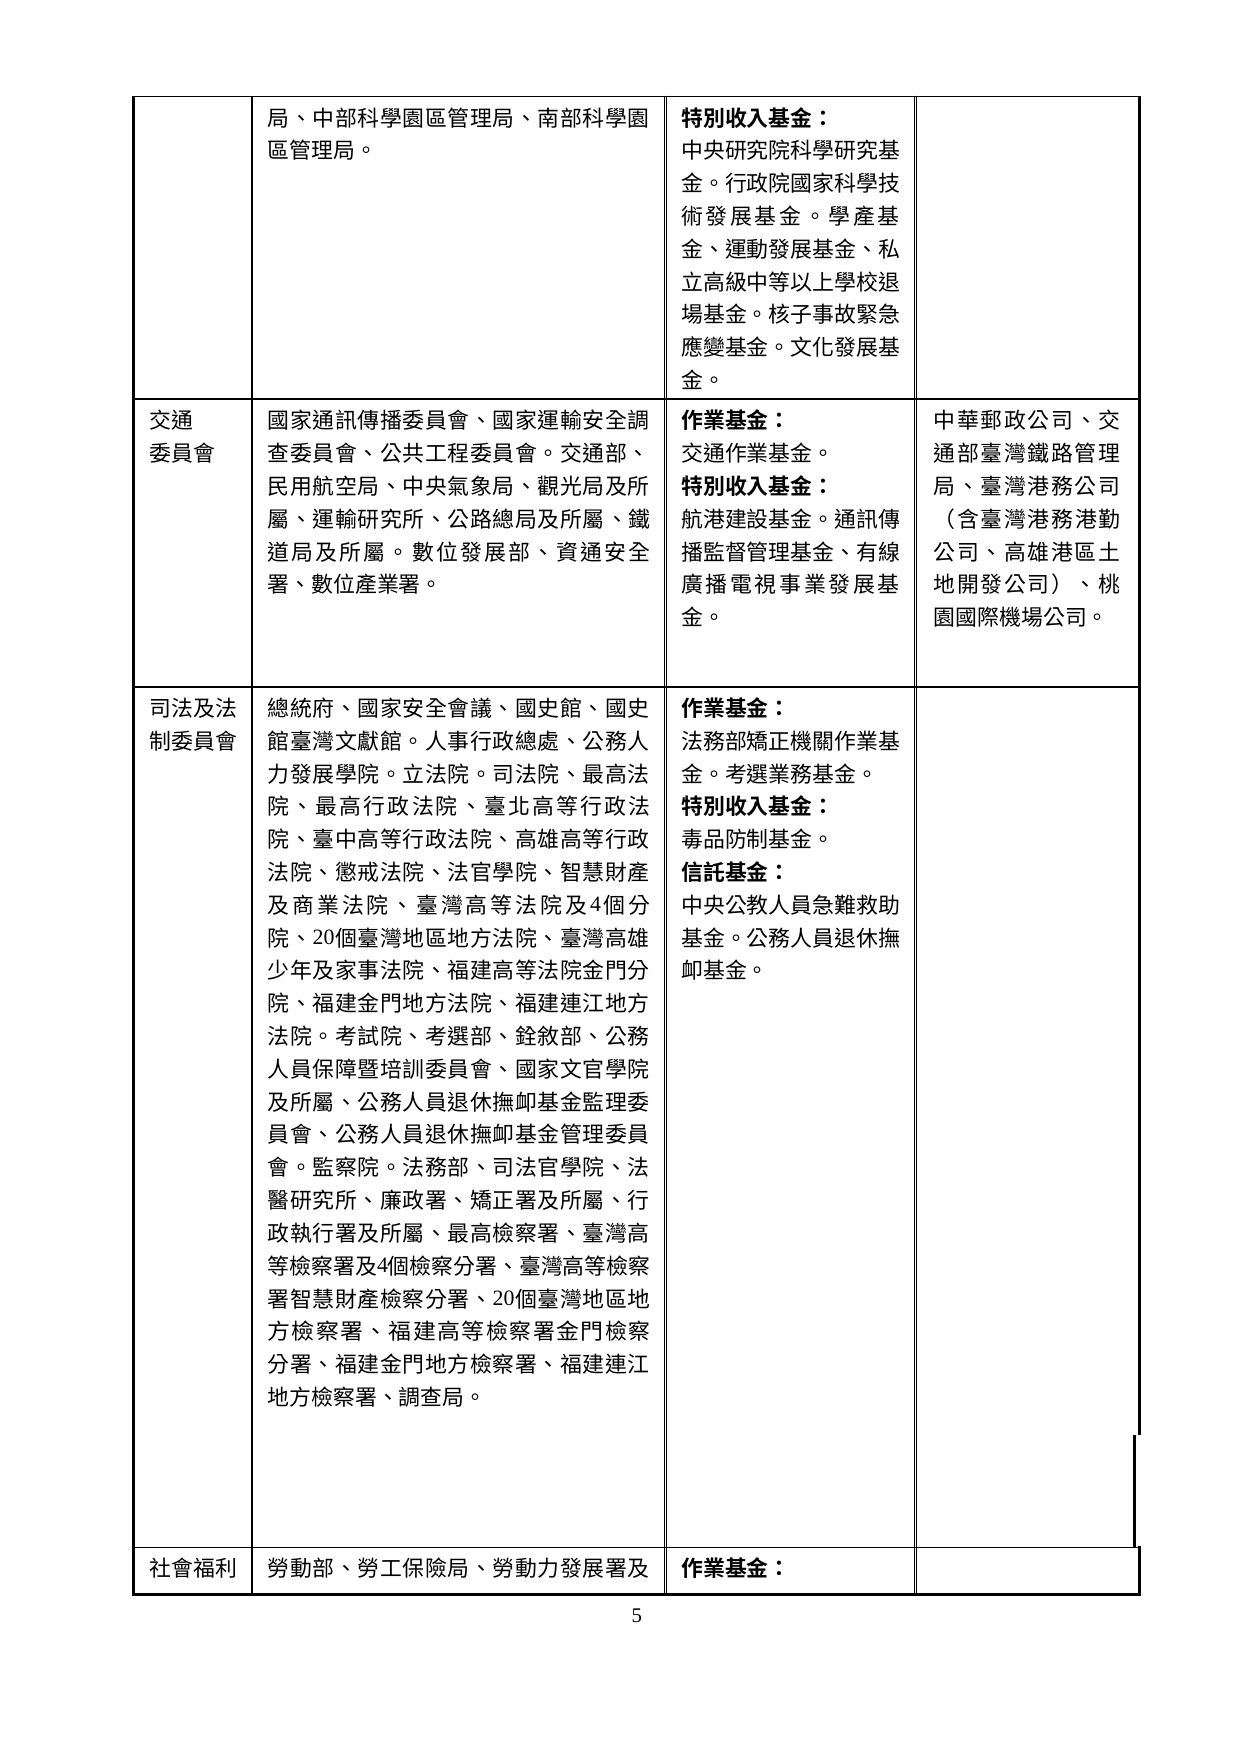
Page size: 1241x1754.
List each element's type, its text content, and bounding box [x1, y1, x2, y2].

table_cell 作業基金： 法務部矯正機關作業基金。考選業務基金。 特別收入基金： 毒品防制基金。 信託基金： 中央公教人員急難救助基金。公務人員退休撫卹基金。 [667, 688, 914, 1546]
table_cell 特別收入基金： 中央研究院科學研究基金。行政院國家科學技術發展基金。學產基金、運動發展基金、私立高級中等以上學校退場基金。核子事故緊急應變基金。文化發展基金。 [667, 97, 914, 398]
table_cell 中華郵政公司、交通部臺灣鐵路管理局、臺灣港務公司（含臺灣港務港勤公司、高雄港區土地開發公司）、桃園國際機場公司。 [917, 400, 1138, 686]
table_cell [135, 97, 251, 398]
table_cell 局、中部科學園區管理局、南部科學園區管理局。 [253, 97, 664, 398]
table_cell 總統府、國家安全會議、國史館、國史館臺灣文獻館。人事行政總處、公務人力發展學院。立法院。司法院、最高法院、最高行政法院、臺北高等行政法院、臺中高等行政法院、高雄高等行政法院、懲戒法院、法官學院、智慧財產及商業法院、臺灣高等法院及4個分院、20個臺灣地區地方法院、臺灣高雄少年及家事法院、福建高等法院金門分院、福建金門地方法院、福建連江地方法院。考試院、考選部、銓敘部、公務人員保障暨培訓委員會、國家文官學院及所屬、公務人員退休撫卹基金監理委員會、公務人員退休撫卹基金管理委員會。監察院。法務部、司法官學院、法醫研究所、廉政署、矯正署及所屬、行政執行署及所屬、最高檢察署、臺灣高等檢察署及4個檢察分署、臺灣高等檢察署智慧財產檢察分署、20個臺灣地區地方檢察署、福建高等檢察署金門檢察分署、福建金門地方檢察署、福建連江地方檢察署、調查局。 [253, 688, 664, 1546]
table_cell 國家通訊傳播委員會、國家運輸安全調查委員會、公共工程委員會。交通部、民用航空局、中央氣象局、觀光局及所屬、運輸研究所、公路總局及所屬、鐵道局及所屬。數位發展部、資通安全署、數位產業署。 [253, 400, 664, 686]
table_cell 社會福利 [135, 1548, 251, 1592]
table_cell 交通 委員會 [135, 400, 251, 686]
table_cell [917, 97, 1138, 398]
table_cell [917, 1435, 1133, 1546]
table_cell [135, 1435, 251, 1546]
table_cell 作業基金： 交通作業基金。 特別收入基金： 航港建設基金。通訊傳播監督管理基金、有線廣播電視事業發展基金。 [667, 400, 914, 686]
table_cell [917, 688, 1138, 1435]
table_cell [917, 1548, 1138, 1592]
table_cell 作業基金： [667, 1548, 914, 1592]
table_cell 勞動部、勞工保險局、勞動力發展署及 [253, 1548, 664, 1592]
table_cell 司法及法制委員會 [135, 688, 251, 1435]
